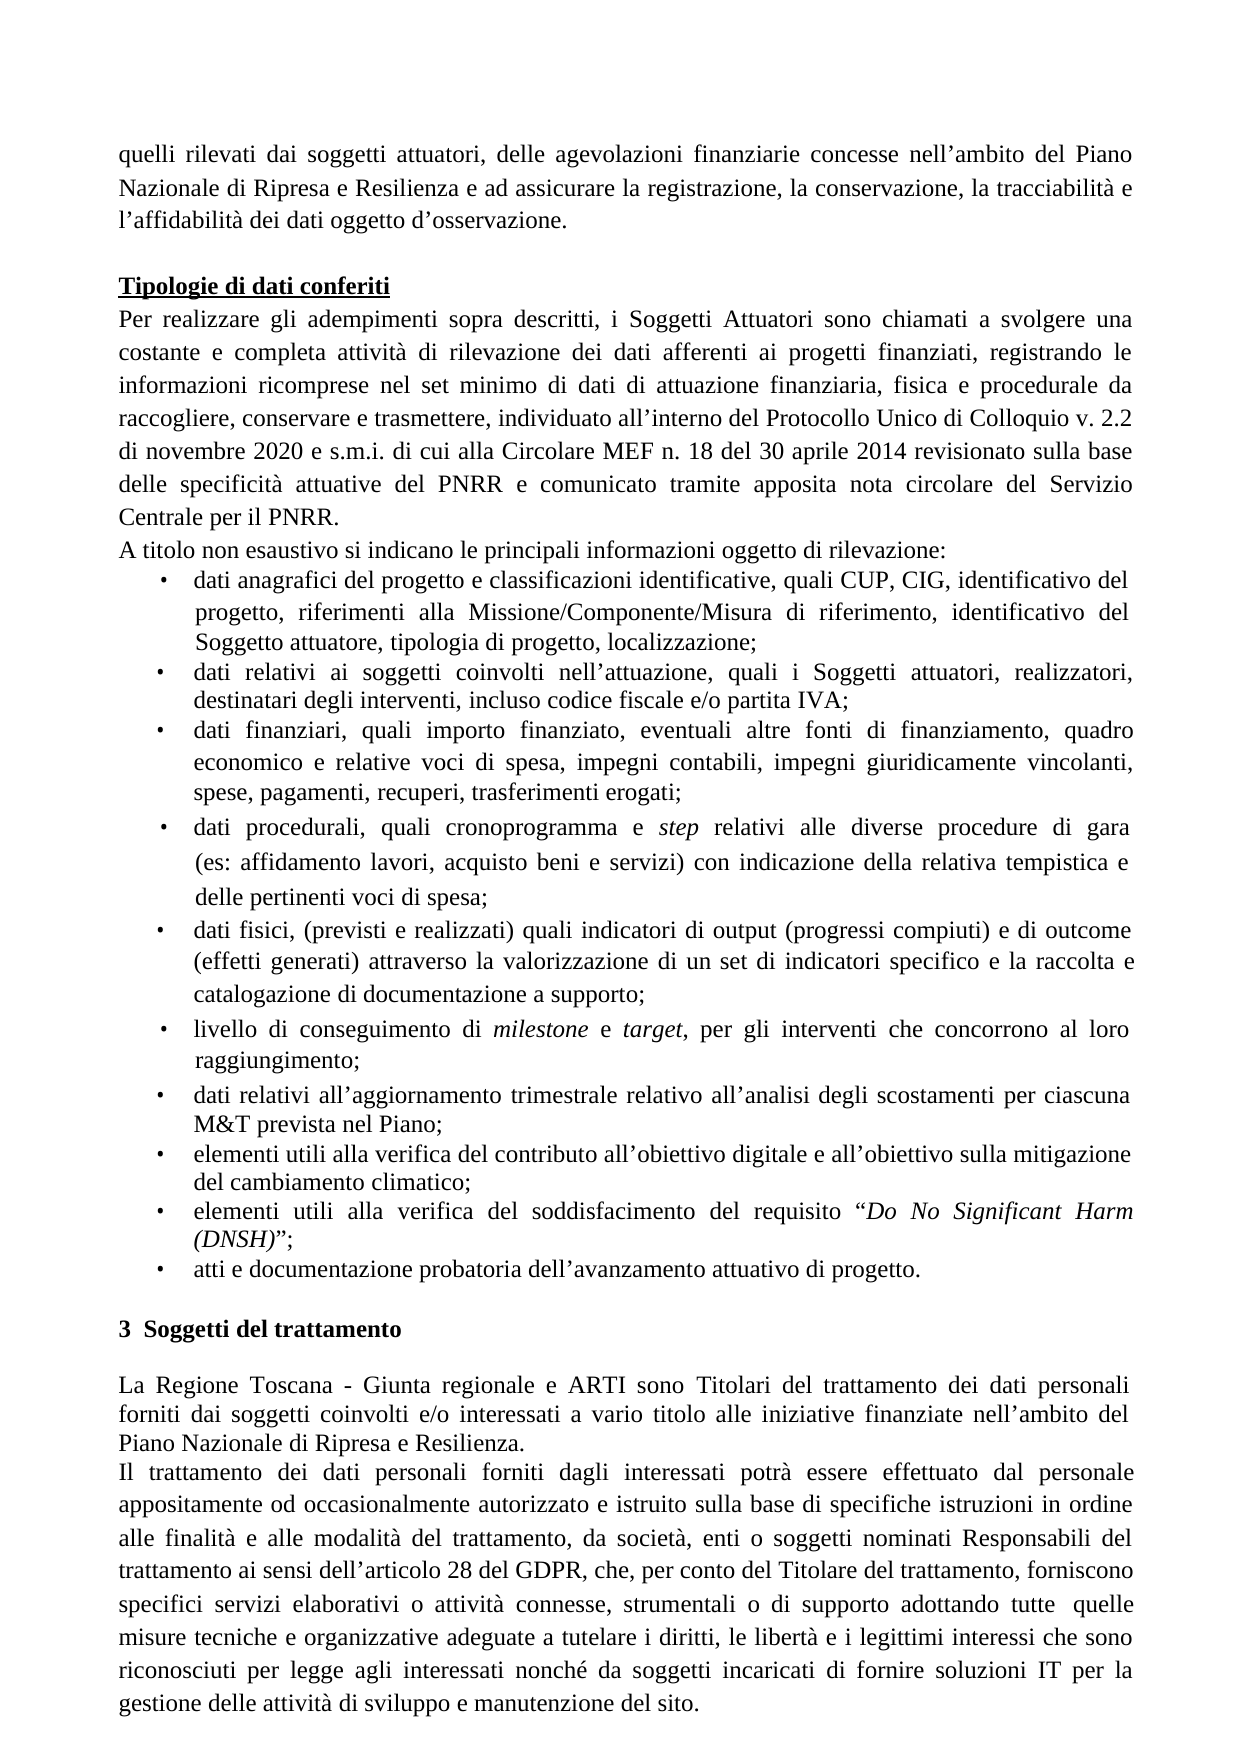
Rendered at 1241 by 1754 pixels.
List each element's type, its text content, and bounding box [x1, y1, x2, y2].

text A titolo non esaustivo si indicano le principali informazioni oggetto di rilevazione: [118, 536, 1171, 564]
subtitle Tipologie di dati conferiti [118, 271, 1171, 300]
list elementi utili alla verifica del contributo all’obiettivo digitale e all’obiettivo sulla mitigazione del cambiamento climatico; [156, 1138, 1133, 1195]
subtitle La Regione Toscana - Giunta regionale e ARTI sono Titolari del trattamento dei dati personali forniti dai soggetti coinvolti e/o interessati a vario titolo alle iniziative finanziate nell’ambito del Piano Nazionale di Ripresa e Resilienza. [118, 1370, 1130, 1457]
list elementi utili alla verifica del soddisfacimento del requisito “Do No Significant Harm (DNSH)”; [156, 1196, 1134, 1253]
list dati finanziari, quali importo finanziato, eventuali altre fonti di finanziamento, quadro economico e relative voci di spesa, impegni contabili, impegni giuridicamente vincolanti, spese, pagamenti, recuperi, trasferimenti erogati; [156, 714, 1134, 806]
text (effetti generati) attraverso la valorizzazione di un set di indicatori specifico e la raccolta e catalogazione di documentazione a supporto; [193, 946, 1136, 1007]
list dati relativi ai soggetti coinvolti nell’attuazione, quali i Soggetti attuatori, realizzatori, destinatari degli interventi, incluso codice fiscale e/o partita IVA; [156, 657, 1133, 714]
subtitle Soggetti del trattamento [118, 1314, 1171, 1343]
text Il trattamento dei dati personali forniti dagli interessati potrà essere effettuato dal personale appositamente od occasionalmente autorizzato e istruito sulla base di specifiche istruzioni in ordine alle finalità e alle modalità del trattamento, da società, enti o soggetti nominati Responsabili del trattamento ai sensi dell’articolo 28 del GDPR, che, per conto del Titolare del trattamento, forniscono specifici servizi elaborativi o attività connesse, strumentali o di supporto adottando tutte quelle misure tecniche e organizzative adeguate a tutelare i diritti, le libertà e i legittimi interessi che sono riconosciuti per legge agli interessati nonché da soggetti incaricati di fornire soluzioni IT per la gestione delle attività di sviluppo e manutenzione del sito. [118, 1457, 1134, 1716]
text M&T prevista nel Piano; [193, 1110, 1171, 1138]
list dati fisici, (previsti e realizzati) quali indicatori di output (progressi compiuti) e di outcome [156, 912, 1171, 946]
list atti e documentazione probatoria dell’avanzamento attuativo di progetto. [156, 1253, 1171, 1285]
list dati procedurali, quali cronoprogramma e step relativi alle diverse procedure di gara (es: affidamento lavori, acquisto beni e servizi) con indicazione della relativa tempistica e delle pertinenti voci di spesa; [159, 807, 1130, 912]
list dati relativi all’aggiornamento trimestrale relativo all’analisi degli scostamenti per ciascuna [156, 1075, 1171, 1110]
text quelli rilevati dai soggetti attuatori, delle agevolazioni finanziarie concesse nell’ambito del Piano Nazionale di Ripresa e Resilienza e ad assicurare la registrazione, la conservazione, la tracciabilità e l’affidabilità dei dati oggetto d’osservazione. [118, 139, 1133, 234]
list dati anagrafici del progetto e classificazioni identificative, quali CUP, CIG, identificativo del progetto, riferimenti alla Missione/Componente/Misura di riferimento, identificativo del Soggetto attuatore, tipologia di progetto, localizzazione; [159, 564, 1130, 656]
text Per realizzare gli adempimenti sopra descritti, i Soggetti Attuatori sono chiamati a svolgere una costante e completa attività di rilevazione dei dati afferenti ai progetti finanziati, registrando le informazioni ricomprese nel set minimo di dati di attuazione finanziaria, fisica e procedurale da raccogliere, conservare e trasmettere, individuato all’interno del Protocollo Unico di Colloquio v. 2.2 di novembre 2020 e s.m.i. di cui alla Circolare MEF n. 18 del 30 aprile 2014 revisionato sulla base delle specificità attuative del PNRR e comunicato tramite apposita nota circolare del Servizio Centrale per il PNRR. [118, 304, 1134, 531]
list livello di conseguimento di milestone e target, per gli interventi che concorrono al loro raggiungimento; [159, 1012, 1130, 1075]
